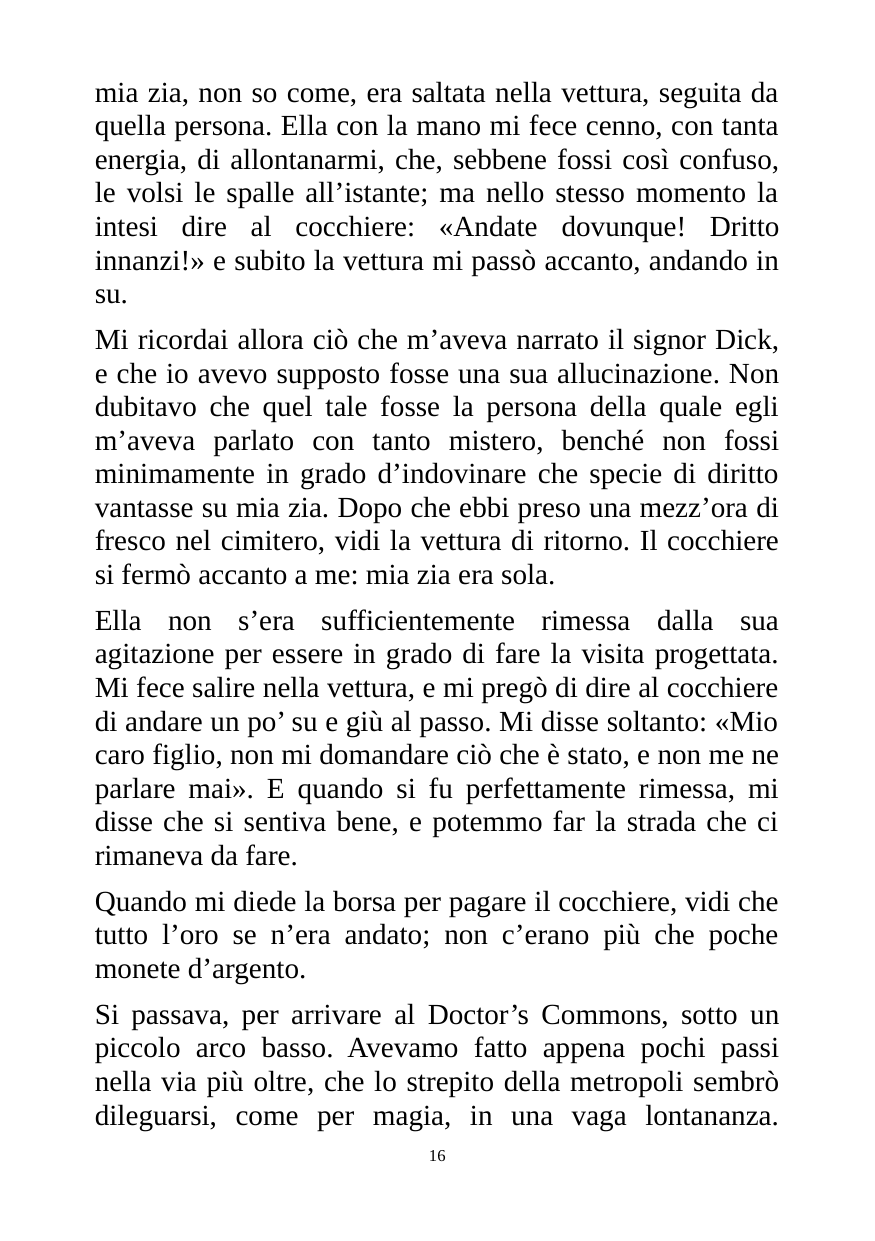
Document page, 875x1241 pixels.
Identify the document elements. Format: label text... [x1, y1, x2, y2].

text Quando mi diede la borsa per pagare il cocchiere, vidi che tutto l’oro se n’era andato; non c’erano più che poche monete d’argento. [94, 884, 779, 984]
text Mi ricordai allora ciò che m’aveva narrato il signor Dick, e che io avevo supposto fosse una sua allucinazione. Non dubitavo che quel tale fosse la persona della quale egli m’aveva parlato con tanto mistero, benché non fossi minimamente in grado d’indovinare che specie di diritto vantasse su mia zia. Dopo che ebbi preso una mezz’ora di fresco nel cimitero, vidi la vettura di ritorno. Il cocchiere si fermò accanto a me: mia zia era sola. [94, 322, 779, 591]
text mia zia, non so come, era saltata nella vettura, seguita da quella persona. Ella con la mano mi fece cenno, con tanta energia, di allontanarmi, che, sebbene fossi così confuso, le volsi le spalle all’istante; ma nello stesso momento la intesi dire al cocchiere: «Andate dovunque! Dritto innanzi!» e subito la vettura mi passò accanto, andando in su. [94, 75, 779, 310]
text Si passava, per arrivare al Doctor’s Commons, sotto un piccolo arco basso. Avevamo fatto appena pochi passi nella via più oltre, che lo strepito della metropoli sembrò dileguarsi, come per magia, in una vaga lontananza. [94, 997, 779, 1131]
text Ella non s’era sufficientemente rimessa dalla sua agitazione per essere in grado di fare la visita progettata. Mi fece salire nella vettura, e mi pregò di dire al cocchiere di andare un po’ su e giù al passo. Mi disse soltanto: «Mio caro figlio, non mi domandare ciò che è stato, e non me ne parlare mai». E quando si fu perfettamente rimessa, mi disse che si sentiva bene, e potemmo far la strada che ci rimaneva da fare. [94, 603, 779, 871]
